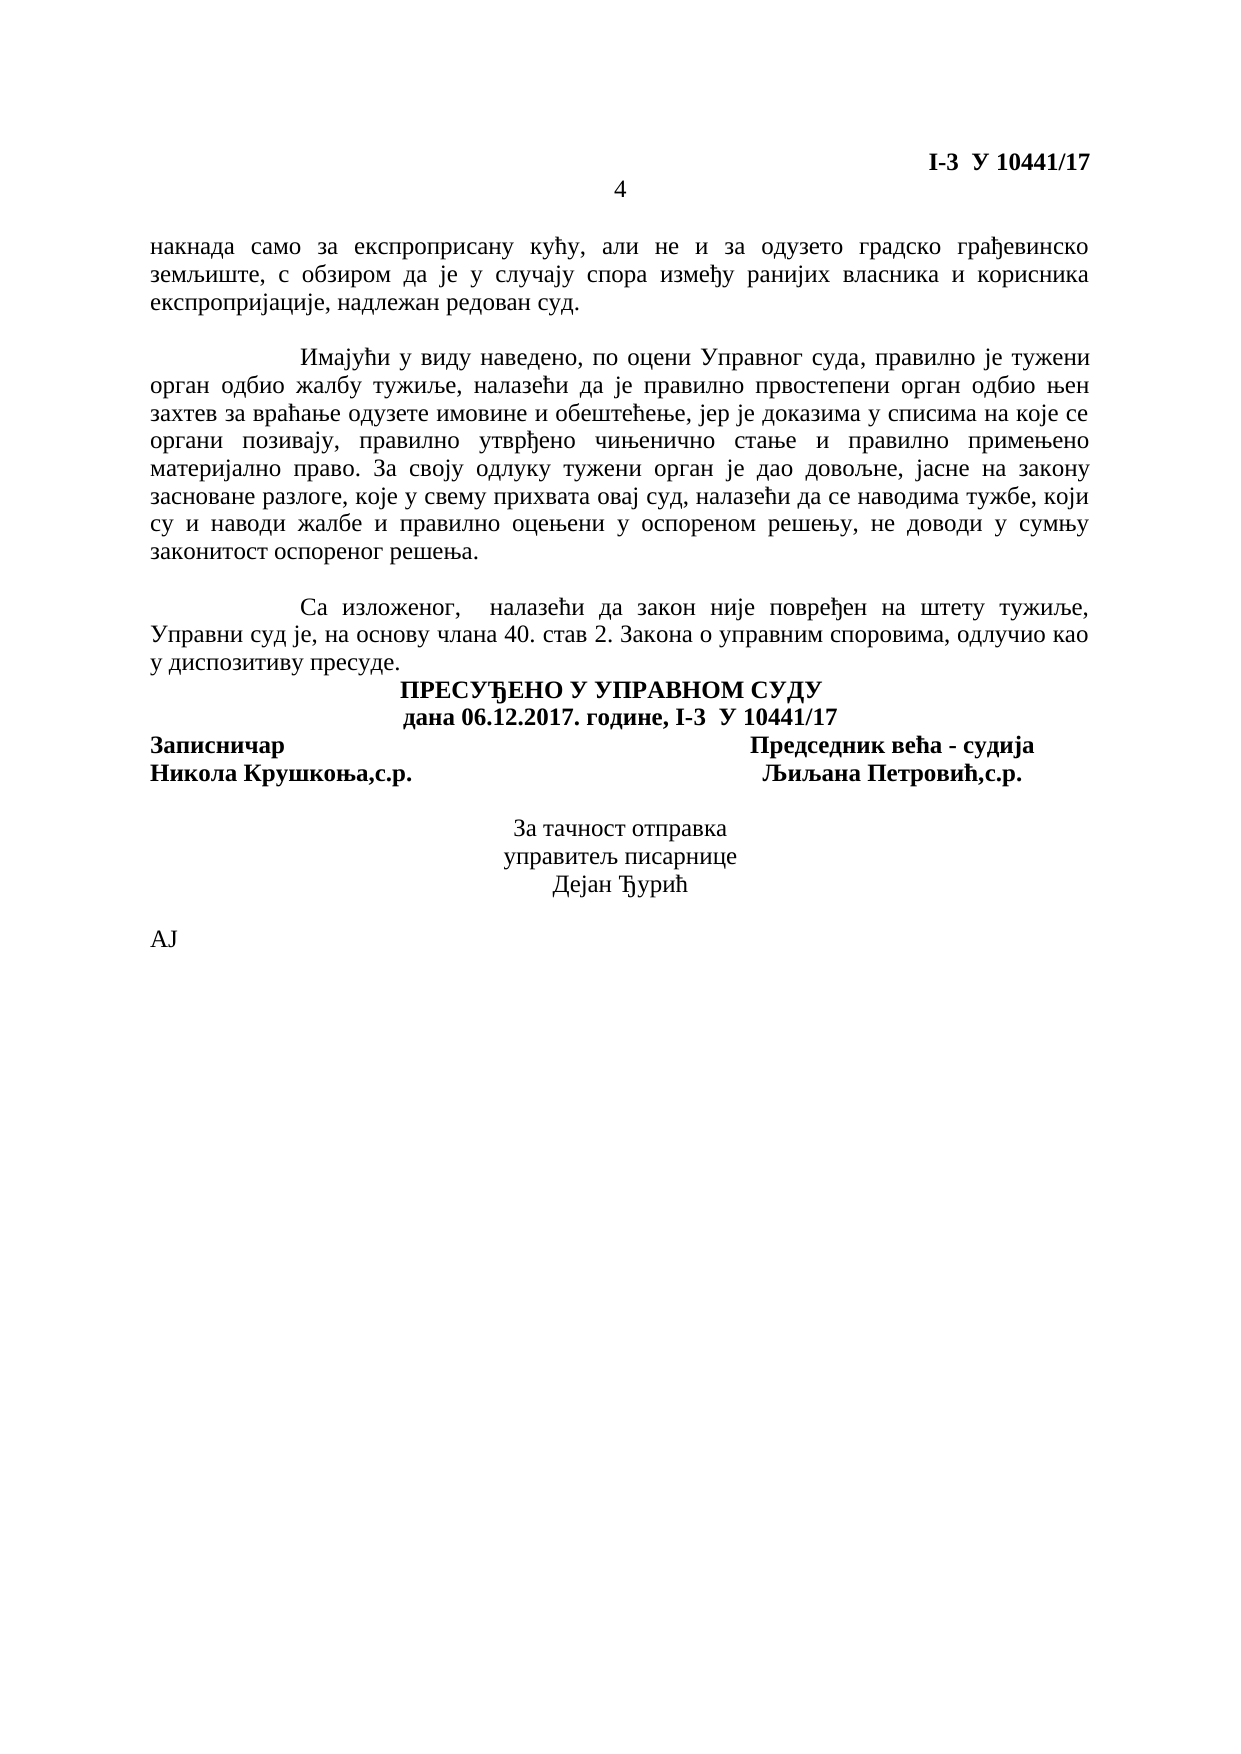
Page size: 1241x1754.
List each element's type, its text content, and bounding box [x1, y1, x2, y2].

text дана 06.12.2017. године, I-3 У 10441/17 [150, 703, 1090, 731]
text Дејан Ђурић [150, 870, 1090, 897]
text За тачност отправка [150, 814, 1090, 842]
text Записничар Председник већа - судија [150, 731, 1090, 759]
text АЈ [150, 925, 1090, 953]
text Са изложеног, налазећи да закон није повређен на штету тужиље, Управни суд је, на основу члана 40. став 2. Закона о управним споровима, одлучио као у диспозитиву пресуде. [150, 593, 1090, 676]
text накнада само за експроприсану кућу, али не и за одузето градско грађевинско земљиште, с обзиром да је у случају спора између ранијих власника и корисника експропријације, надлежан редован суд. [150, 232, 1090, 316]
text Имајући у виду наведено, по оцени Управног суда, правилно је тужени орган одбио жалбу тужиље, налазећи да је правилно првостeпени орган одбио њен захтев за враћање одузете имовине и обештећење, јер је доказима у списима на које се органи позивају, правилно утврђено чињенично стање и правилно примењено материјално право. За своју одлуку тужени орган је дао довољне, јасне на закону засноване разлоге, које у свему прихвата овај суд, налазећи да се наводима тужбе, који су и наводи жалбе и правилно оцењени у оспореном решењу, не доводи у сумњу законитост оспореног решења. [150, 343, 1090, 565]
text управитељ писарнице [150, 842, 1090, 870]
text Никола Крушкоња,с.р. Љиљана Петровић,с.р. [150, 759, 1090, 787]
text ПРЕСУЂЕНО У УПРАВНОМ СУДУ [150, 676, 1090, 703]
